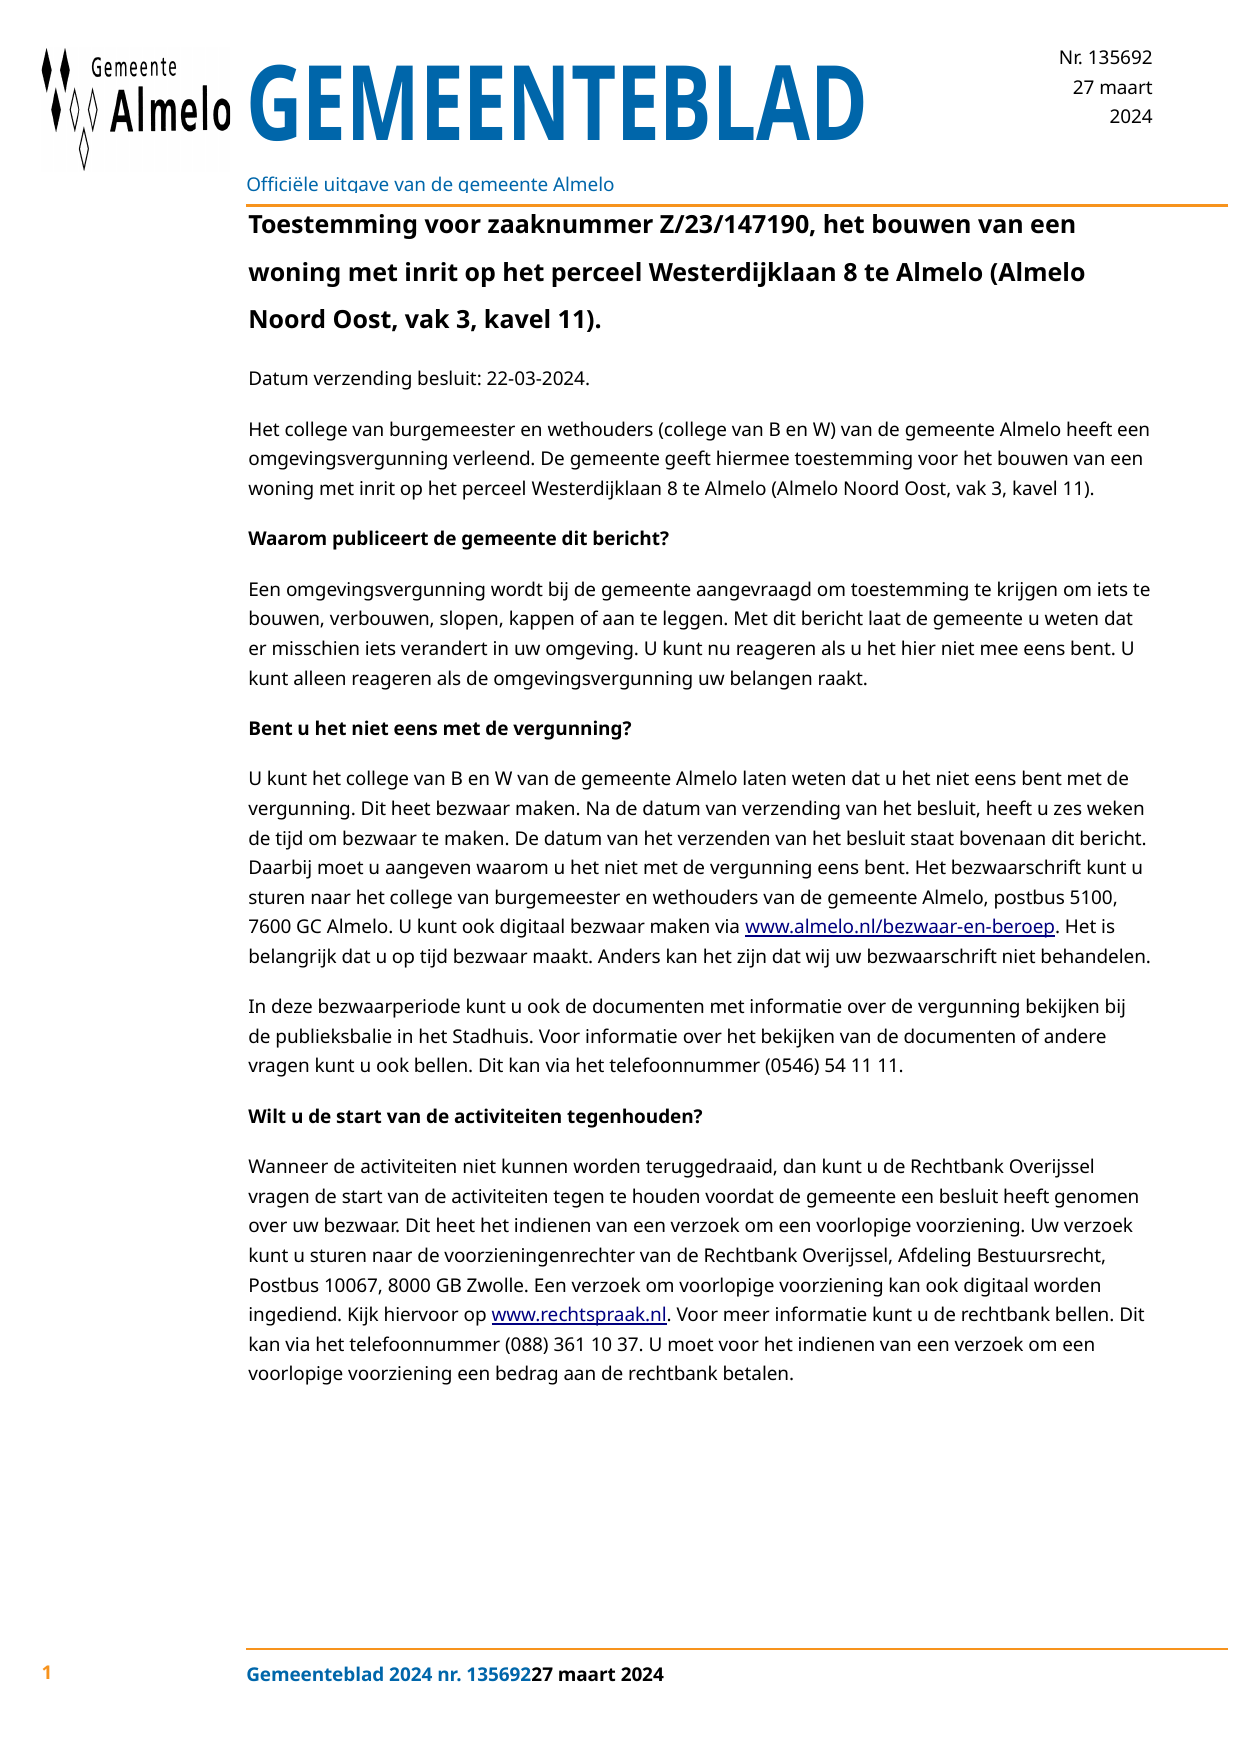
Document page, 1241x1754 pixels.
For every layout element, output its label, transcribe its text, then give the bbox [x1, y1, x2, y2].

text Het college van burgemeester en wethouders (college van B en W) van de gemeente Almelo heeft een omgevingsvergunning verleend. De gemeente geeft hiermee toestemming voor het bouwen van een woning met inrit op het perceel Westerdijklaan 8 te Almelo (Almelo Noord Oost, vak 3, kavel 11). [248, 416, 1152, 501]
text Wilt u de start van de activiteiten tegenhouden? [248, 1103, 1152, 1129]
text Datum verzending besluit: 22-03-2024. [248, 366, 1152, 391]
text Een omgevingsvergunning wordt bij de gemeente aangevraagd om toestemming te krijgen om iets te bouwen, verbouwen, slopen, kappen of aan te leggen. Met dit bericht laat de gemeente u weten dat er misschien iets verandert in uw omgeving. U kunt nu reageren als u het hier niet mee eens bent. U kunt alleen reageren als de omgevingsvergunning uw belangen raakt. [248, 576, 1152, 690]
text In deze bezwaarperiode kunt u ook de documenten met informatie over de vergunning bekijken bij de publieksbalie in het Stadhuis. Voor informatie over het bekijken van de documenten of andere vragen kunt u ook bellen. Dit kan via het telefoonnummer (0546) 54 11 11. [248, 993, 1152, 1078]
text Bent u het niet eens met de vergunning? [248, 715, 1152, 741]
picture [41, 47, 231, 172]
text U kunt het college van B en W van de gemeente Almelo laten weten dat u het niet eens bent met de vergunning. Dit heet bezwaar maken. Na de datum van verzending van het besluit, heeft u zes weken de tijd om bezwaar te maken. De datum van het verzenden van het besluit staat bovenaan dit bericht. Daarbij moet u aangeven waarom u het niet met de vergunning eens bent. Het bezwaarschrift kunt u sturen naar het college van burgemeester en wethouders van de gemeente Almelo, postbus 5100, 7600 GC Almelo. U kunt ook digitaal bezwaar maken via www.almelo.nl/bezwaar-en-beroep. Het is belangrijk dat u op tijd bezwaar maakt. Anders kan het zijn dat wij uw bezwaarschrift niet behandelen. [248, 766, 1152, 969]
text Toestemming voor zaaknummer Z/23/147190, het bouwen van een woning met inrit op het perceel Westerdijklaan 8 te Almelo (Almelo Noord Oost, vak 3, kavel 11). [248, 207, 1152, 336]
text Waarom publiceert de gemeente dit bericht? [248, 526, 1152, 551]
text Wanneer de activiteiten niet kunnen worden teruggedraaid, dan kunt u de Rechtbank Overijssel vragen de start van de activiteiten tegen te houden voordat de gemeente een besluit heeft genomen over uw bezwaar. Dit heet het indienen van een verzoek om een voorlopige voorziening. Uw verzoek kunt u sturen naar de voorzieningenrechter van de Rechtbank Overijssel, Afdeling Bestuursrecht, Postbus 10067, 8000 GB Zwolle. Een verzoek om voorlopige voorziening kan ook digitaal worden ingediend. Kijk hiervoor op www.rechtspraak.nl. Voor meer informatie kunt u de rechtbank bellen. Dit kan via het telefoonnummer (088) 361 10 37. U moet voor het indienen van een verzoek om een voorlopige voorziening een bedrag aan de rechtbank betalen. [248, 1153, 1152, 1386]
